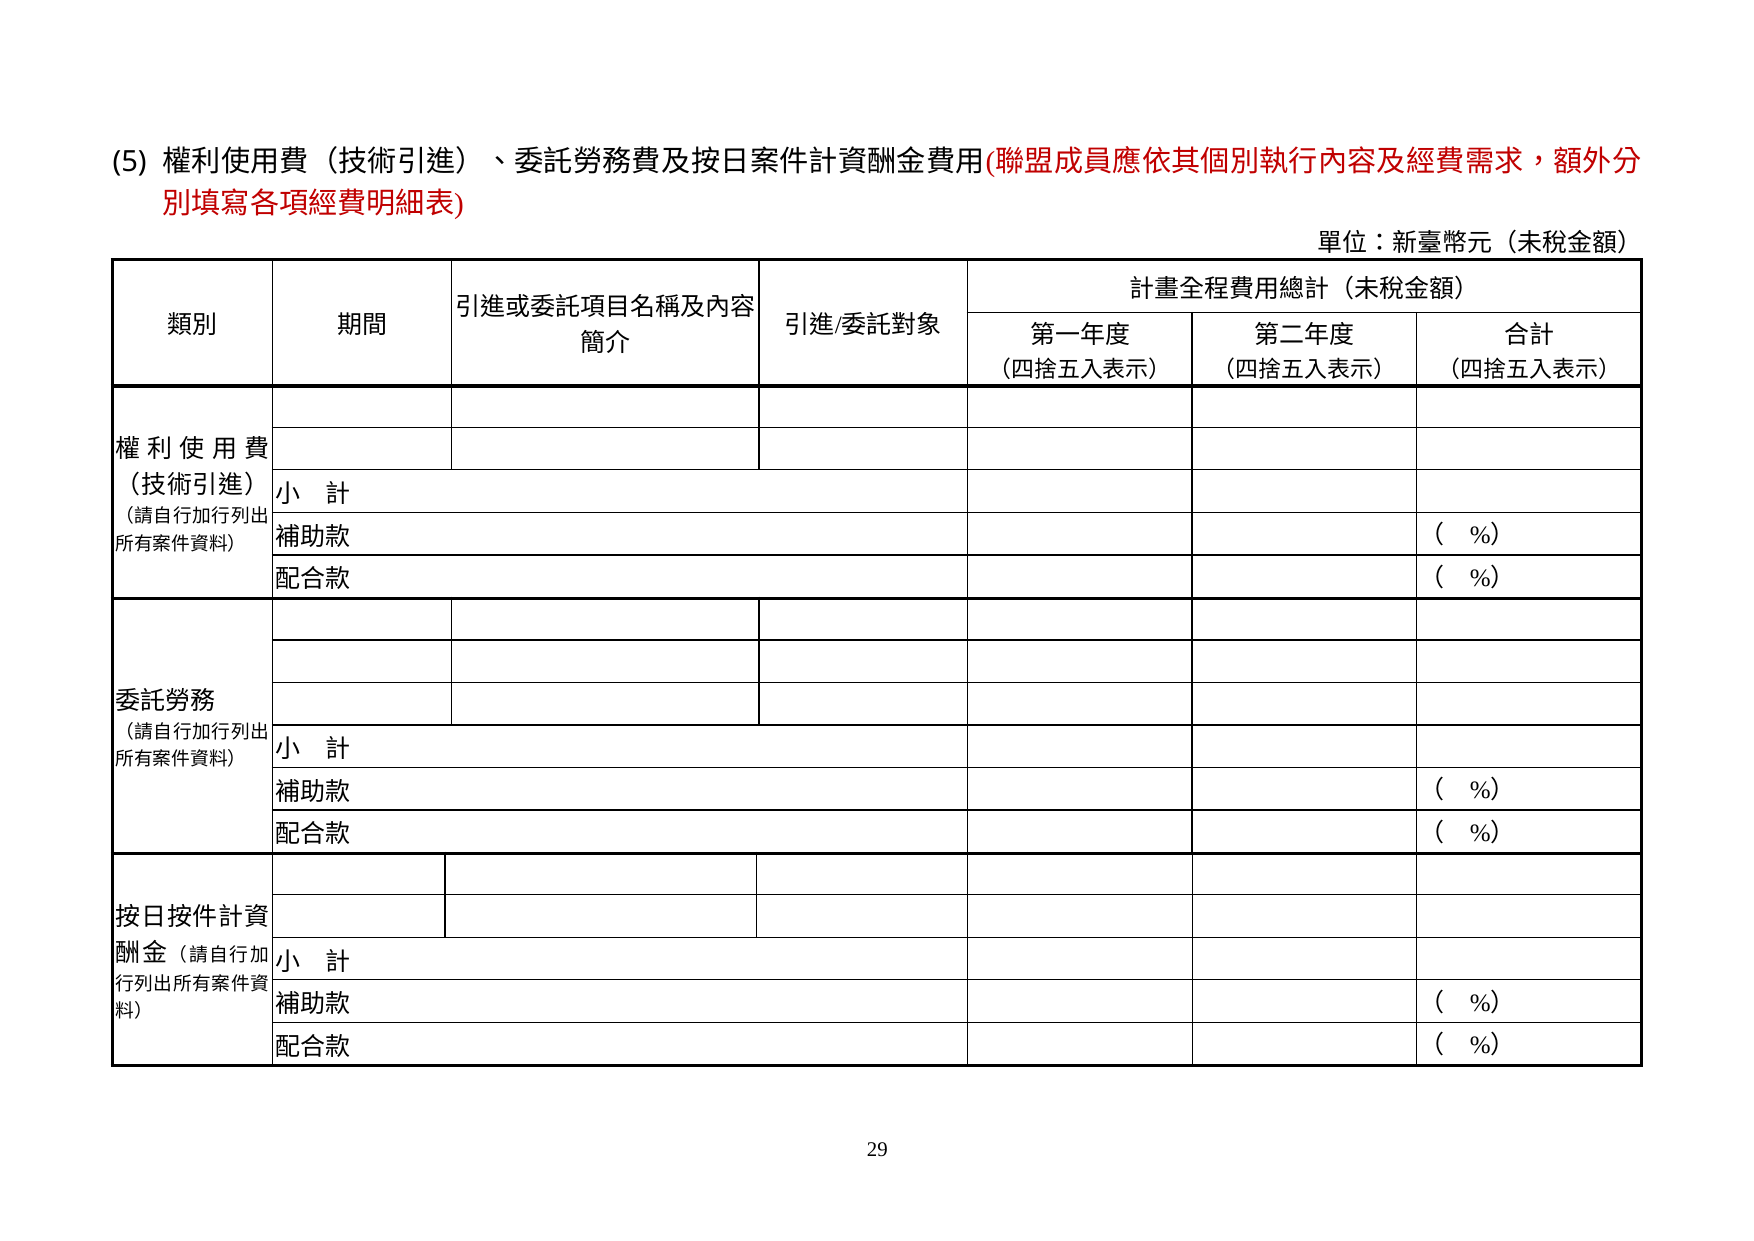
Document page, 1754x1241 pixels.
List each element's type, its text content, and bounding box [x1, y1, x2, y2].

table_cell 補助款 [273, 768, 967, 809]
table_cell 第二年度 （四捨五入表示） [1193, 313, 1416, 384]
table_cell [1193, 556, 1416, 597]
table_cell 小 計 [273, 938, 967, 979]
table_cell [968, 600, 1191, 639]
table_header 引進/委託對象 [760, 261, 967, 384]
table_cell 按日按件計資酬金（請自行加行列出所有案件資料） [114, 855, 272, 1064]
table_cell [968, 768, 1191, 809]
table_cell [452, 428, 758, 469]
table_cell [1193, 513, 1416, 554]
table_cell [1193, 388, 1416, 427]
table_cell 配合款 [273, 556, 967, 597]
table_cell （ %） [1417, 811, 1640, 852]
table_cell [1193, 470, 1416, 511]
table_cell [968, 513, 1191, 554]
table_cell [968, 855, 1192, 894]
table_cell 權利使用費（技術引進） （請自行加行列出所有案件資料） [114, 388, 272, 597]
table_cell 第一年度 （四捨五入表示） [968, 313, 1191, 384]
table_cell [1417, 470, 1640, 511]
table_cell [760, 683, 967, 724]
table_cell [757, 855, 967, 894]
table_cell [1417, 388, 1640, 427]
table_cell 小 計 [273, 470, 967, 511]
table_header 引進或委託項目名稱及內容簡介 [452, 261, 758, 384]
table_cell [1417, 600, 1640, 639]
table_cell [968, 726, 1191, 767]
table_cell [273, 895, 444, 937]
table_cell [273, 388, 451, 427]
table_cell （ %） [1417, 513, 1640, 554]
table_cell [1193, 895, 1416, 937]
table_cell 補助款 [273, 513, 967, 554]
table_cell [968, 683, 1191, 724]
table_cell [968, 895, 1192, 937]
table_cell [1417, 428, 1640, 469]
table_cell [1193, 855, 1416, 894]
table_cell [968, 1023, 1192, 1064]
table_cell [1417, 938, 1640, 979]
table_cell [1417, 855, 1640, 894]
table_cell [968, 470, 1191, 511]
table_cell [452, 641, 758, 682]
table_cell [452, 683, 758, 724]
table_cell [1193, 641, 1416, 682]
table_cell [1193, 428, 1416, 469]
table_cell [968, 641, 1191, 682]
table_cell [1193, 600, 1416, 639]
table_cell [968, 428, 1191, 469]
table_cell （ %） [1417, 1023, 1640, 1064]
table_cell 委託勞務 （請自行加行列出所有案件資料） [114, 600, 272, 852]
table_cell [760, 641, 967, 682]
table_cell [1193, 980, 1416, 1022]
table_cell [757, 895, 967, 937]
table_cell [760, 388, 967, 427]
table_cell [273, 855, 444, 894]
table_cell [760, 428, 967, 469]
table_cell [1417, 895, 1640, 937]
table_cell [1193, 768, 1416, 809]
table_cell [1417, 683, 1640, 724]
table_cell [1193, 683, 1416, 724]
table_cell [968, 980, 1192, 1022]
text 單位：新臺幣元（未稅金額） [112, 222, 1642, 258]
table_cell 小 計 [273, 726, 967, 767]
table_cell 補助款 [273, 980, 967, 1022]
table_cell 配合款 [273, 1023, 967, 1064]
table_cell [446, 855, 756, 894]
table_header 類別 [114, 261, 272, 384]
table_cell [452, 600, 758, 639]
list 權利使用費（技術引進）、委託勞務費及按日案件計資酬金費用(聯盟成員應依其個別執行內容及經費需求，額外分別填寫各項經費明細表) [112, 137, 1642, 222]
table_cell [760, 600, 967, 639]
table_cell [1193, 938, 1416, 979]
table_cell （ %） [1417, 768, 1640, 809]
table_cell （ %） [1417, 980, 1640, 1022]
table_cell 合計 （四捨五入表示） [1417, 313, 1640, 384]
table_cell [968, 388, 1191, 427]
table_cell [1193, 811, 1416, 852]
table_cell [273, 600, 451, 639]
table_cell [968, 938, 1192, 979]
table_cell （ %） [1417, 556, 1640, 597]
table_cell [273, 641, 451, 682]
table_cell [1417, 726, 1640, 767]
table_cell [1417, 641, 1640, 682]
table_cell [273, 683, 451, 724]
table_header 期間 [273, 261, 451, 384]
table_cell [968, 811, 1191, 852]
table_cell [968, 556, 1191, 597]
table_header 計畫全程費用總計（未稅金額） [968, 261, 1640, 312]
table_cell [273, 428, 451, 469]
table_cell [446, 895, 756, 937]
table_cell [452, 388, 758, 427]
table_cell 配合款 [273, 811, 967, 852]
table_cell [1193, 726, 1416, 767]
table_cell [1193, 1023, 1416, 1064]
